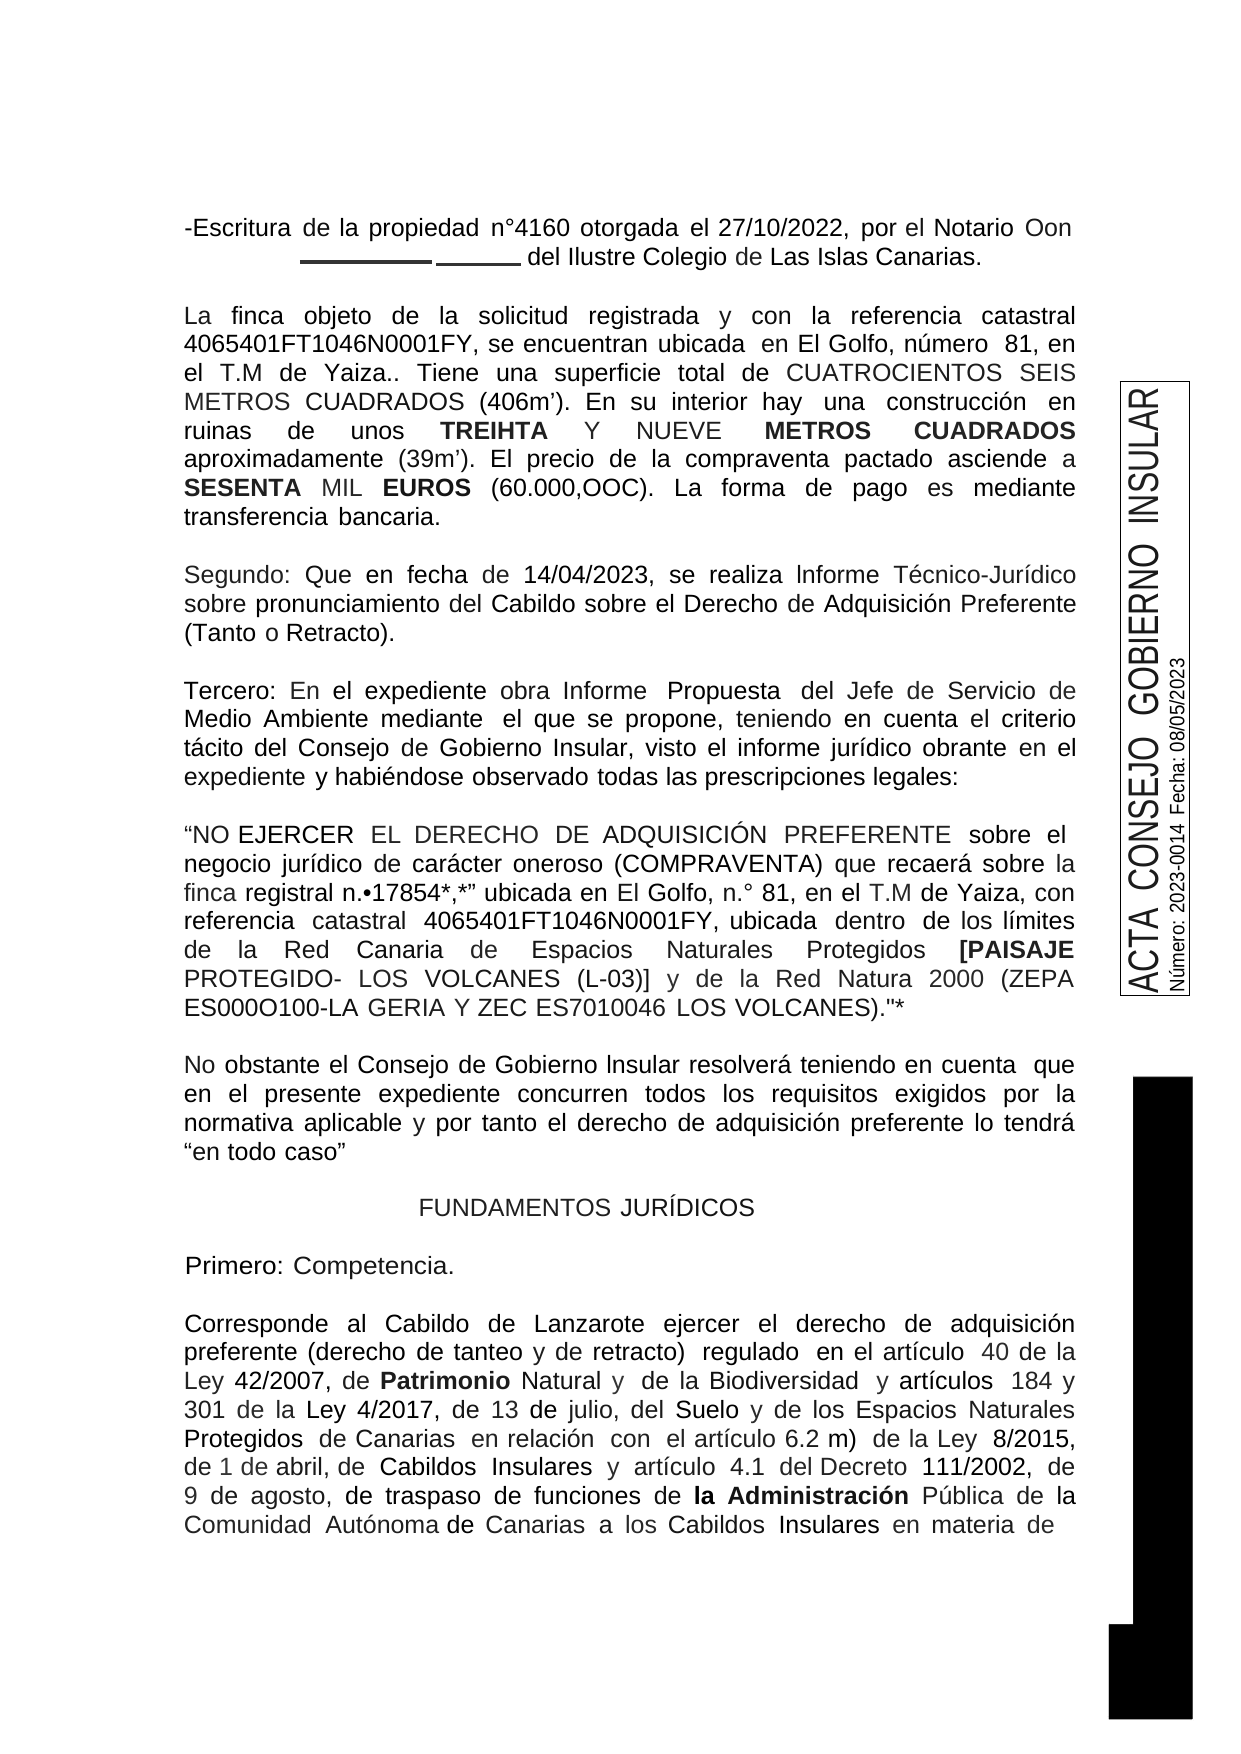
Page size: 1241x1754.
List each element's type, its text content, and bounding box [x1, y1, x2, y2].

text -Escritura de la propiedad n°4160 otorgada el 27/10/2022, por el Notario Oon [184, 214, 1207, 242]
text Primero: Competencia. [184, 1251, 1107, 1280]
text ACTA CONSEJO GOBIERNO INSULAR [1121, 383, 1166, 995]
text Número: 2023-0014 Fecha: 08/05/2023 [1166, 384, 1187, 995]
text del Ilustre Colegio de Las Islas Canarias. [438, 242, 1071, 271]
text FUNDAMENTOS JURÍDICOS [418, 1193, 1107, 1222]
text Tercero: En el expediente obra Informe Propuesta del Jefe de Servicio de Medio Ambiente mediante el que se propone, teniendo en cuenta el criterio tácito del Consejo de Gobierno Insular, visto el informe jurídico obrante en el expediente y habiéndose observado todas las prescripciones legales: [183, 676, 1076, 791]
text La finca objeto de la solicitud registrada y con la referencia catastral 4065401FT1046N0001FY, se encuentran ubicada en El Golfo, número 81, en el T.M de Yaiza.. Tiene una superficie total de CUATROCIENTOS SEIS METROS CUADRADOS (406m’). En su interior hay una construcción en ruinas de unos TREIHTA Y NUEVE METROS CUADRADOS aproximadamente (39m’). El precio de la compraventa pactado asciende a SESENTA MIL EUROS (60.000,OOC). La forma de pago es mediante transferencia bancaria. [183, 301, 1076, 531]
text negocio jurídico de carácter oneroso (COMPRAVENTA) que recaerá sobre la finca registral n.•17854*,*” ubicada en El Golfo, n.° 81, en el T.M de Yaiza, con referencia catastral 4065401FT1046N0001FY, ubicada dentro de los límites de la Red Canaria de Espacios Naturales Protegidos [PAISAJE PROTEGIDO- LOS VOLCANES (L-03)] y de la Red Natura 2000 (ZEPA ES000O100-LA GERIA Y ZEC ES7010046 LOS VOLCANES)."* [183, 849, 1075, 1021]
text Segundo: Que en fecha de 14/04/2023, se realiza lnforme Técnico-Jurídico sobre pronunciamiento del Cabildo sobre el Derecho de Adquisición Preferente (Tanto o Retracto). [184, 560, 1077, 646]
text Corresponde al Cabildo de Lanzarote ejercer el derecho de adquisición preferente (derecho de tanteo y de retracto) regulado en el artículo 40 de la Ley 42/2007, de Patrimonio Natural y de la Biodiversidad y artículos 184 y 301 de la Ley 4/2017, de 13 de julio, del Suelo y de los Espacios Naturales Protegidos de Canarias en relación con el artículo 6.2 m) de la Ley 8/2015, de 1 de abril, de Cabildos Insulares y artículo 4.1 del Decreto 111/2002, de 9 de agosto, de traspaso de funciones de la Administración Pública de la Comunidad Autónoma de Canarias a los Cabildos Insulares en materia de [184, 1309, 1076, 1539]
picture [1107, 1075, 1194, 1721]
text No obstante el Consejo de Gobierno lnsular resolverá teniendo en cuenta que en el presente expediente concurren todos los requisitos exigidos por la normativa aplicable y por tanto el derecho de adquisición preferente lo tendrá “en todo caso” [183, 1050, 1075, 1165]
text “NO EJERCER EL DERECHO DE ADQUISICIÓN PREFERENTE sobre el [184, 820, 1119, 848]
